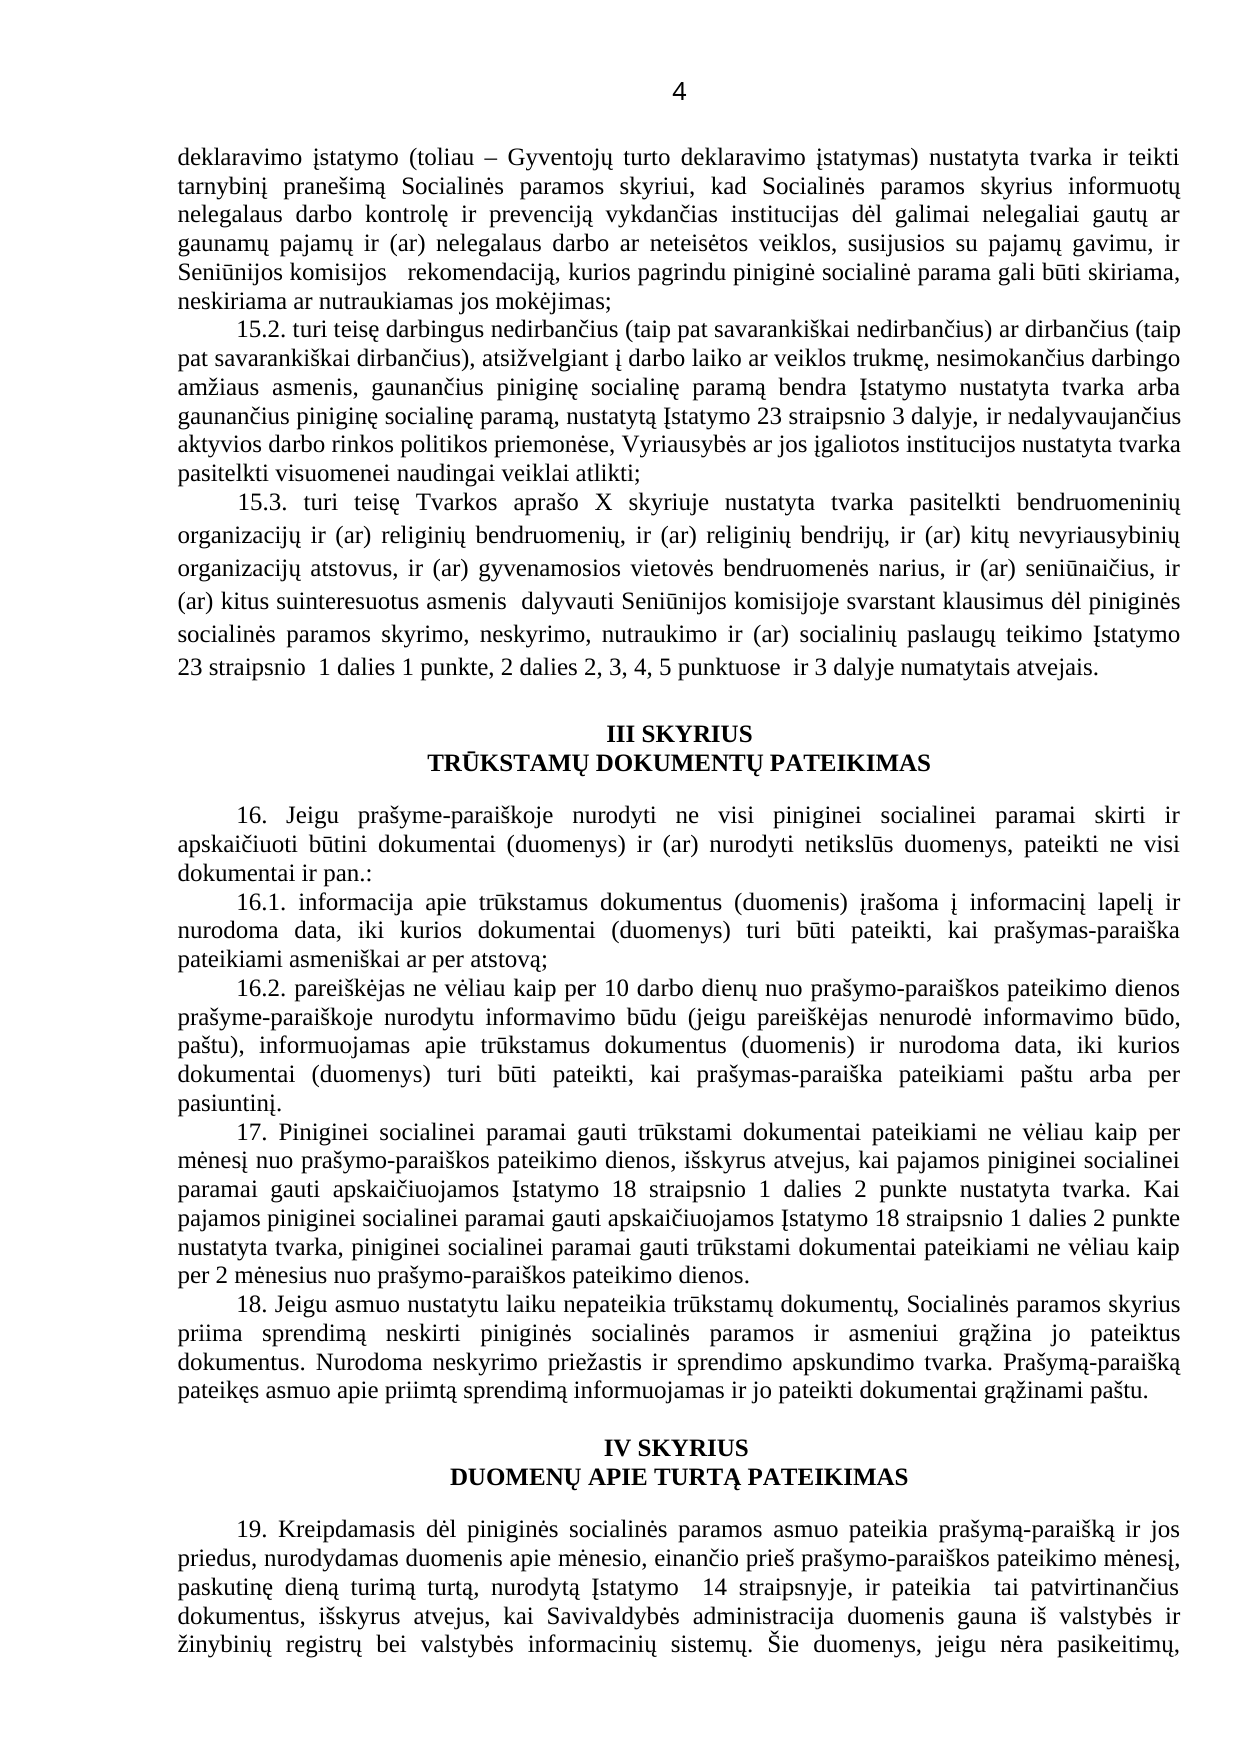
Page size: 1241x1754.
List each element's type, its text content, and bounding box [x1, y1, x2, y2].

text IV SKYRIUS [177, 1433, 1181, 1462]
text DUOMENŲ APIE TURTĄ PATEIKIMAS [177, 1462, 1181, 1491]
text 15.2. turi teisę darbingus nedirbančius (taip pat savarankiškai nedirbančius) ar dirbančius (taip pat savarankiškai dirbančius), atsižvelgiant į darbo laiko ar veiklos trukmę, nesimokančius darbingo amžiaus asmenis, gaunančius piniginę socialinę paramą bendra Įstatymo nustatyta tvarka arba gaunančius piniginę socialinę paramą, nustatytą Įstatymo 23 straipsnio 3 dalyje, ir nedalyvaujančius aktyvios darbo rinkos politikos priemonėse, Vyriausybės ar jos įgaliotos institucijos nustatyta tvarka pasitelkti visuomenei naudingai veiklai atlikti; [177, 314, 1181, 487]
text deklaravimo įstatymo (toliau – Gyventojų turto deklaravimo įstatymas) nustatyta tvarka ir teikti tarnybinį pranešimą Socialinės paramos skyriui, kad Socialinės paramos skyrius informuotų nelegalaus darbo kontrolę ir prevenciją vykdančias institucijas dėl galimai nelegaliai gautų ar gaunamų pajamų ir (ar) nelegalaus darbo ar neteisėtos veiklos, susijusios su pajamų gavimu, ir Seniūnijos komisijos rekomendaciją, kurios pagrindu piniginė socialinė parama gali būti skiriama, neskiriama ar nutraukiamas jos mokėjimas; [177, 142, 1181, 314]
text 17. Piniginei socialinei paramai gauti trūkstami dokumentai pateikiami ne vėliau kaip per mėnesį nuo prašymo-paraiškos pateikimo dienos, išskyrus atvejus, kai pajamos piniginei socialinei paramai gauti apskaičiuojamos Įstatymo 18 straipsnio 1 dalies 2 punkte nustatyta tvarka. Kai pajamos piniginei socialinei paramai gauti apskaičiuojamos Įstatymo 18 straipsnio 1 dalies 2 punkte nustatyta tvarka, piniginei socialinei paramai gauti trūkstami dokumentai pateikiami ne vėliau kaip per 2 mėnesius nuo prašymo-paraiškos pateikimo dienos. [177, 1117, 1181, 1289]
text 19. Kreipdamasis dėl piniginės socialinės paramos asmuo pateikia prašymą-paraišką ir jos priedus, nurodydamas duomenis apie mėnesio, einančio prieš prašymo-paraiškos pateikimo mėnesį, paskutinę dieną turimą turtą, nurodytą Įstatymo 14 straipsnyje, ir pateikia tai patvirtinančius dokumentus, išskyrus atvejus, kai Savivaldybės administracija duomenis gauna iš valstybės ir žinybinių registrų bei valstybės informacinių sistemų. Šie duomenys, jeigu nėra pasikeitimų, [177, 1514, 1181, 1658]
text 16.2. pareiškėjas ne vėliau kaip per 10 darbo dienų nuo prašymo-paraiškos pateikimo dienos prašyme-paraiškoje nurodytu informavimo būdu (jeigu pareiškėjas nenurodė informavimo būdo, paštu), informuojamas apie trūkstamus dokumentus (duomenis) ir nurodoma data, iki kurios dokumentai (duomenys) turi būti pateikti, kai prašymas-paraiška pateikiami paštu arba per pasiuntinį. [177, 973, 1181, 1117]
text 16.1. informacija apie trūkstamus dokumentus (duomenis) įrašoma į informacinį lapelį ir nurodoma data, iki kurios dokumentai (duomenys) turi būti pateikti, kai prašymas-paraiška pateikiami asmeniškai ar per atstovą; [177, 887, 1181, 973]
text TRŪKSTAMŲ DOKUMENTŲ PATEIKIMAS [177, 748, 1181, 776]
text III SKYRIUS [177, 719, 1181, 748]
text 18. Jeigu asmuo nustatytu laiku nepateikia trūkstamų dokumentų, Socialinės paramos skyrius priima sprendimą neskirti piniginės socialinės paramos ir asmeniui grąžina jo pateiktus dokumentus. Nurodoma neskyrimo priežastis ir sprendimo apskundimo tvarka. Prašymą-paraišką pateikęs asmuo apie priimtą sprendimą informuojamas ir jo pateikti dokumentai grąžinami paštu. [177, 1289, 1181, 1404]
text 15.3. turi teisę Tvarkos aprašo X skyriuje nustatyta tvarka pasitelkti bendruomeninių organizacijų ir (ar) religinių bendruomenių, ir (ar) religinių bendrijų, ir (ar) kitų nevyriausybinių organizacijų atstovus, ir (ar) gyvenamosios vietovės bendruomenės narius, ir (ar) seniūnaičius, ir (ar) kitus suinteresuotus asmenis dalyvauti Seniūnijos komisijoje svarstant klausimus dėl piniginės socialinės paramos skyrimo, neskyrimo, nutraukimo ir (ar) socialinių paslaugų teikimo Įstatymo 23 straipsnio 1 dalies 1 punkte, 2 dalies 2, 3, 4, 5 punktuose ir 3 dalyje numatytais atvejais. [177, 487, 1181, 682]
text 16. Jeigu prašyme-paraiškoje nurodyti ne visi piniginei socialinei paramai skirti ir apskaičiuoti būtini dokumentai (duomenys) ir (ar) nurodyti netikslūs duomenys, pateikti ne visi dokumentai ir pan.: [177, 801, 1181, 887]
